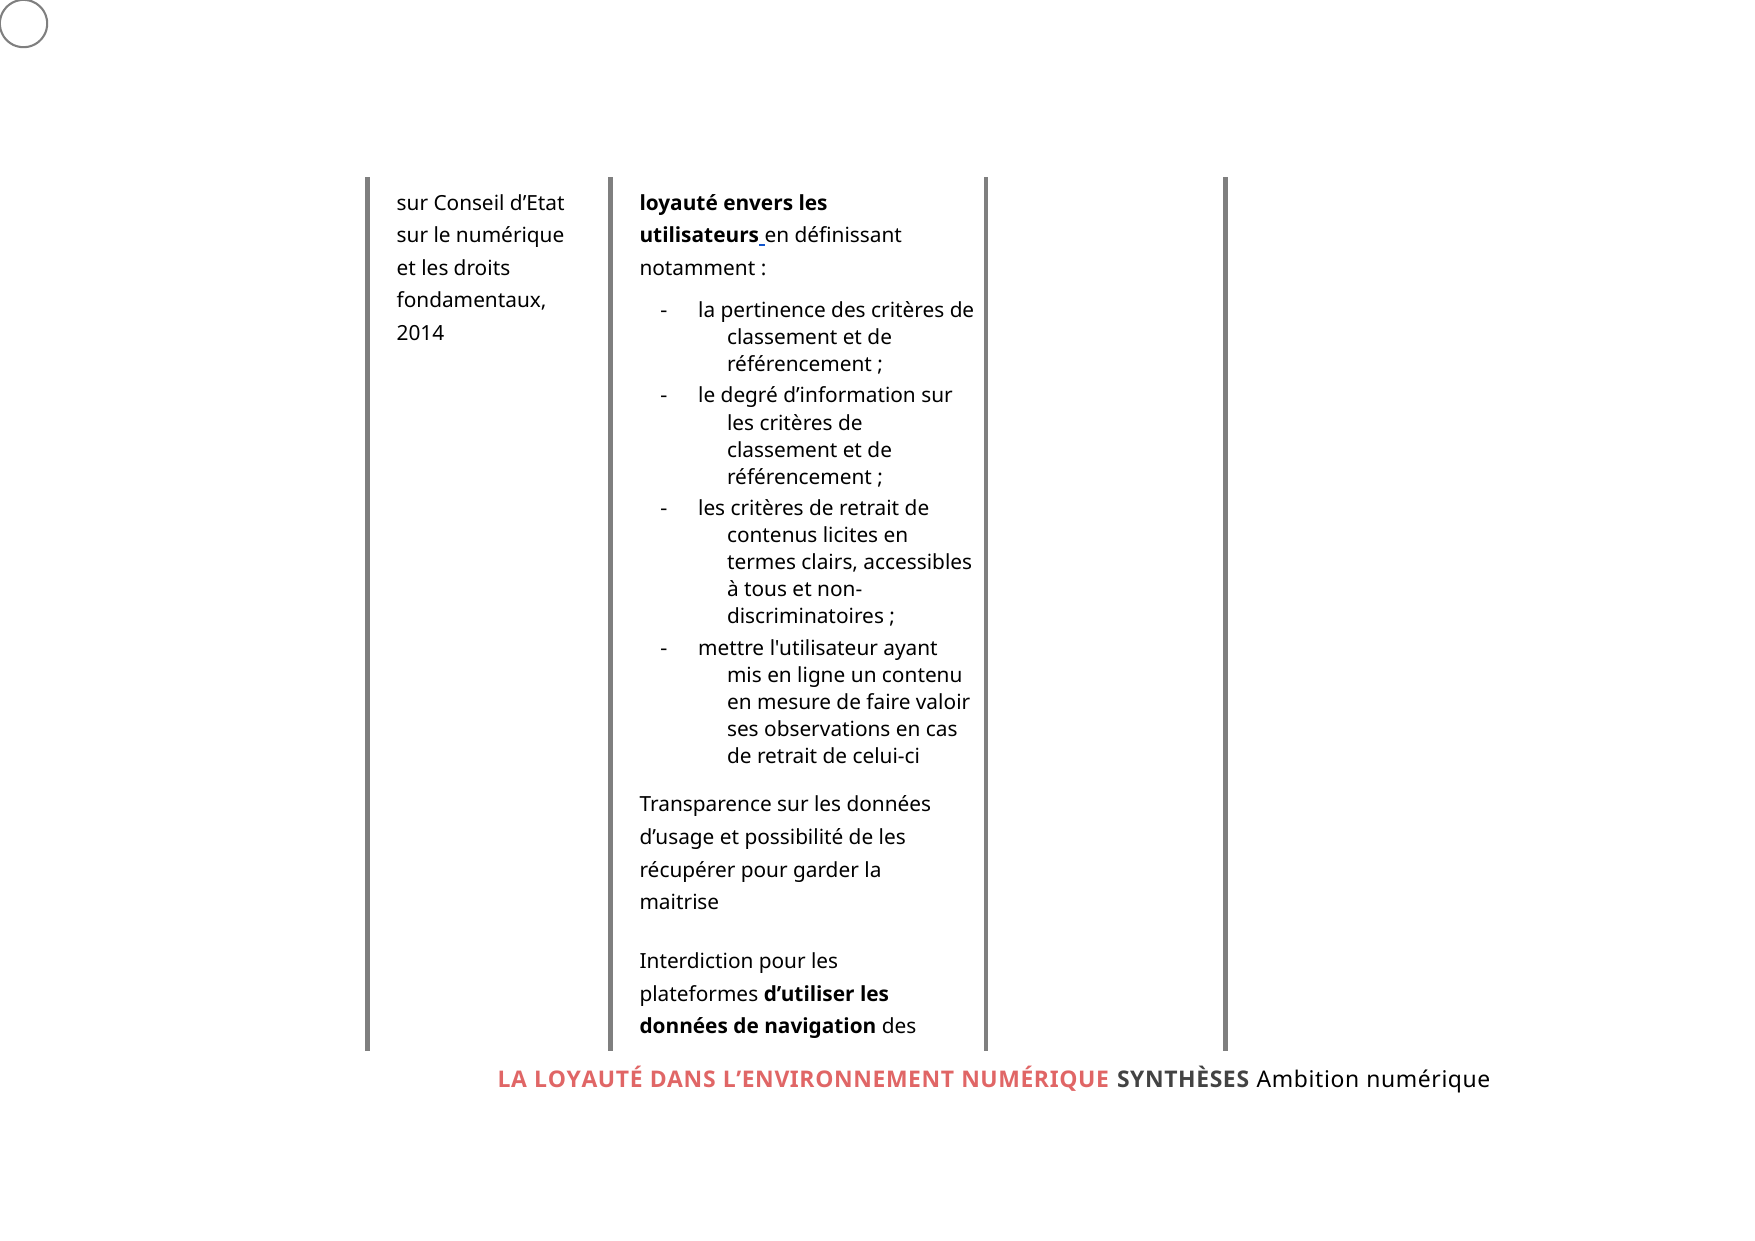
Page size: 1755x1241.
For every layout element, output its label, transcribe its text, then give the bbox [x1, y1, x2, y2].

table_cell sur Conseil d’Etat sur le numérique et les droits fondamentaux, 2014 [370, 177, 608, 779]
table_cell [988, 936, 1223, 1051]
table_cell [1228, 177, 1551, 779]
table_cell [988, 779, 1223, 936]
table_cell [370, 936, 608, 1051]
table_cell Transparence sur les données d’usage et possibilité de les récupérer pour garder la maitrise [613, 779, 984, 936]
table_cell [217, 779, 365, 936]
table_cell [988, 177, 1223, 779]
table_cell [217, 936, 365, 1051]
table_cell [1228, 936, 1551, 1051]
table_cell [217, 177, 365, 779]
table_cell [370, 779, 608, 936]
table_cell loyauté envers les utilisateurs en définissant notamment : la pertinence des critères de classement et de référencement ; le degré d’information sur les critères de classement et de référencement ; les critères de retrait de contenus licites en termes clairs, accessibles à tous et non-discriminatoires ; mettre l'utilisateur ayant mis en ligne un contenu en mesure de faire valoir ses observations en cas de retrait de celui-ci [613, 177, 984, 779]
table_cell [1228, 779, 1551, 936]
table_cell Interdiction pour les plateformes d’utiliser les données de navigation des [613, 936, 984, 1051]
